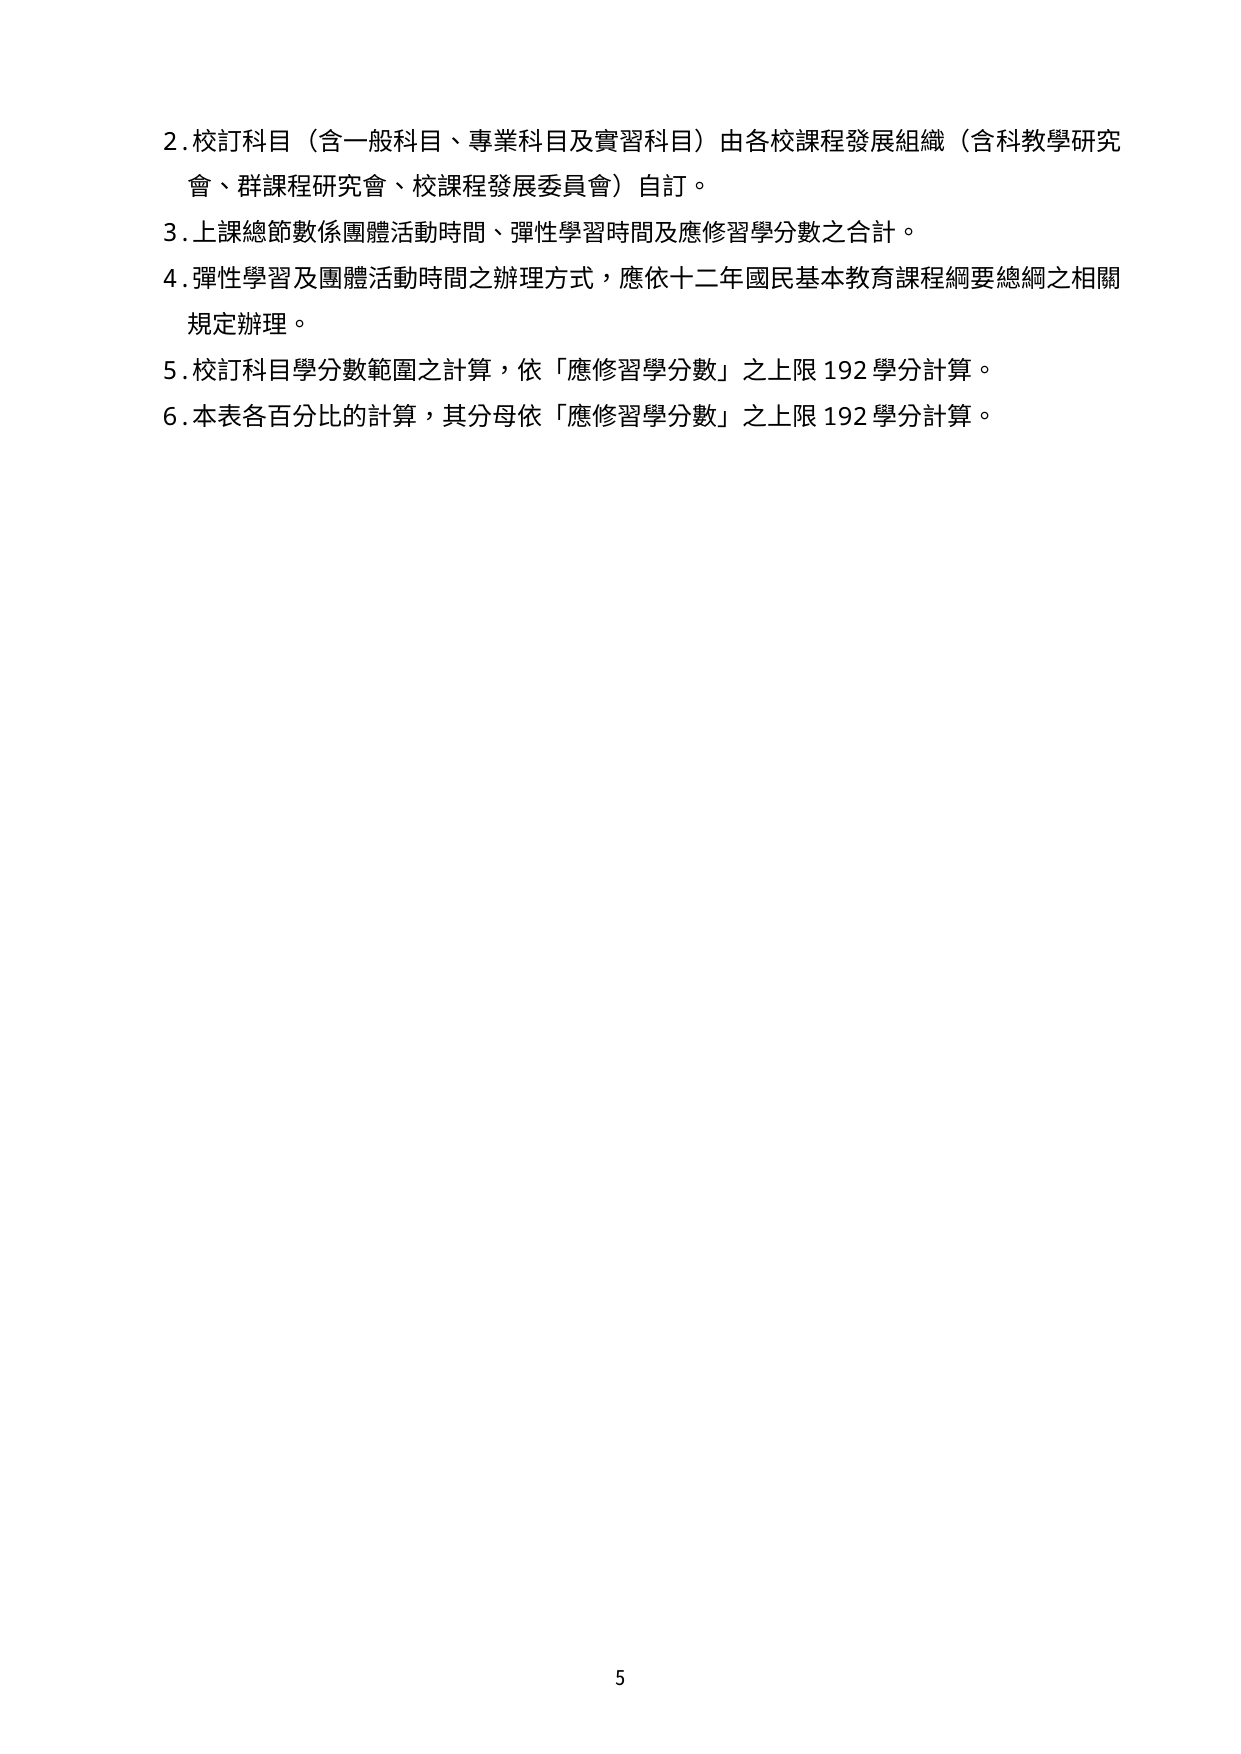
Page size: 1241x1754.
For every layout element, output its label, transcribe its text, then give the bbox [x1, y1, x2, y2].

text 4.彈性學習及團體活動時間之辦理方式，應依十二年國民基本教育課程綱要總綱之相關規定辦理。 [162, 251, 1122, 342]
text 5.校訂科目學分數範圍之計算，依「應修習學分數」之上限192學分計算。 [162, 342, 1122, 388]
text 2.校訂科目（含一般科目、專業科目及實習科目）由各校課程發展組織（含科教學研究會、群課程研究會、校課程發展委員會）自訂。 [162, 113, 1122, 205]
text 6.本表各百分比的計算，其分母依「應修習學分數」之上限192學分計算。 [162, 388, 1122, 434]
text 3.上課總節數係團體活動時間、彈性學習時間及應修習學分數之合計。 [162, 205, 1122, 251]
